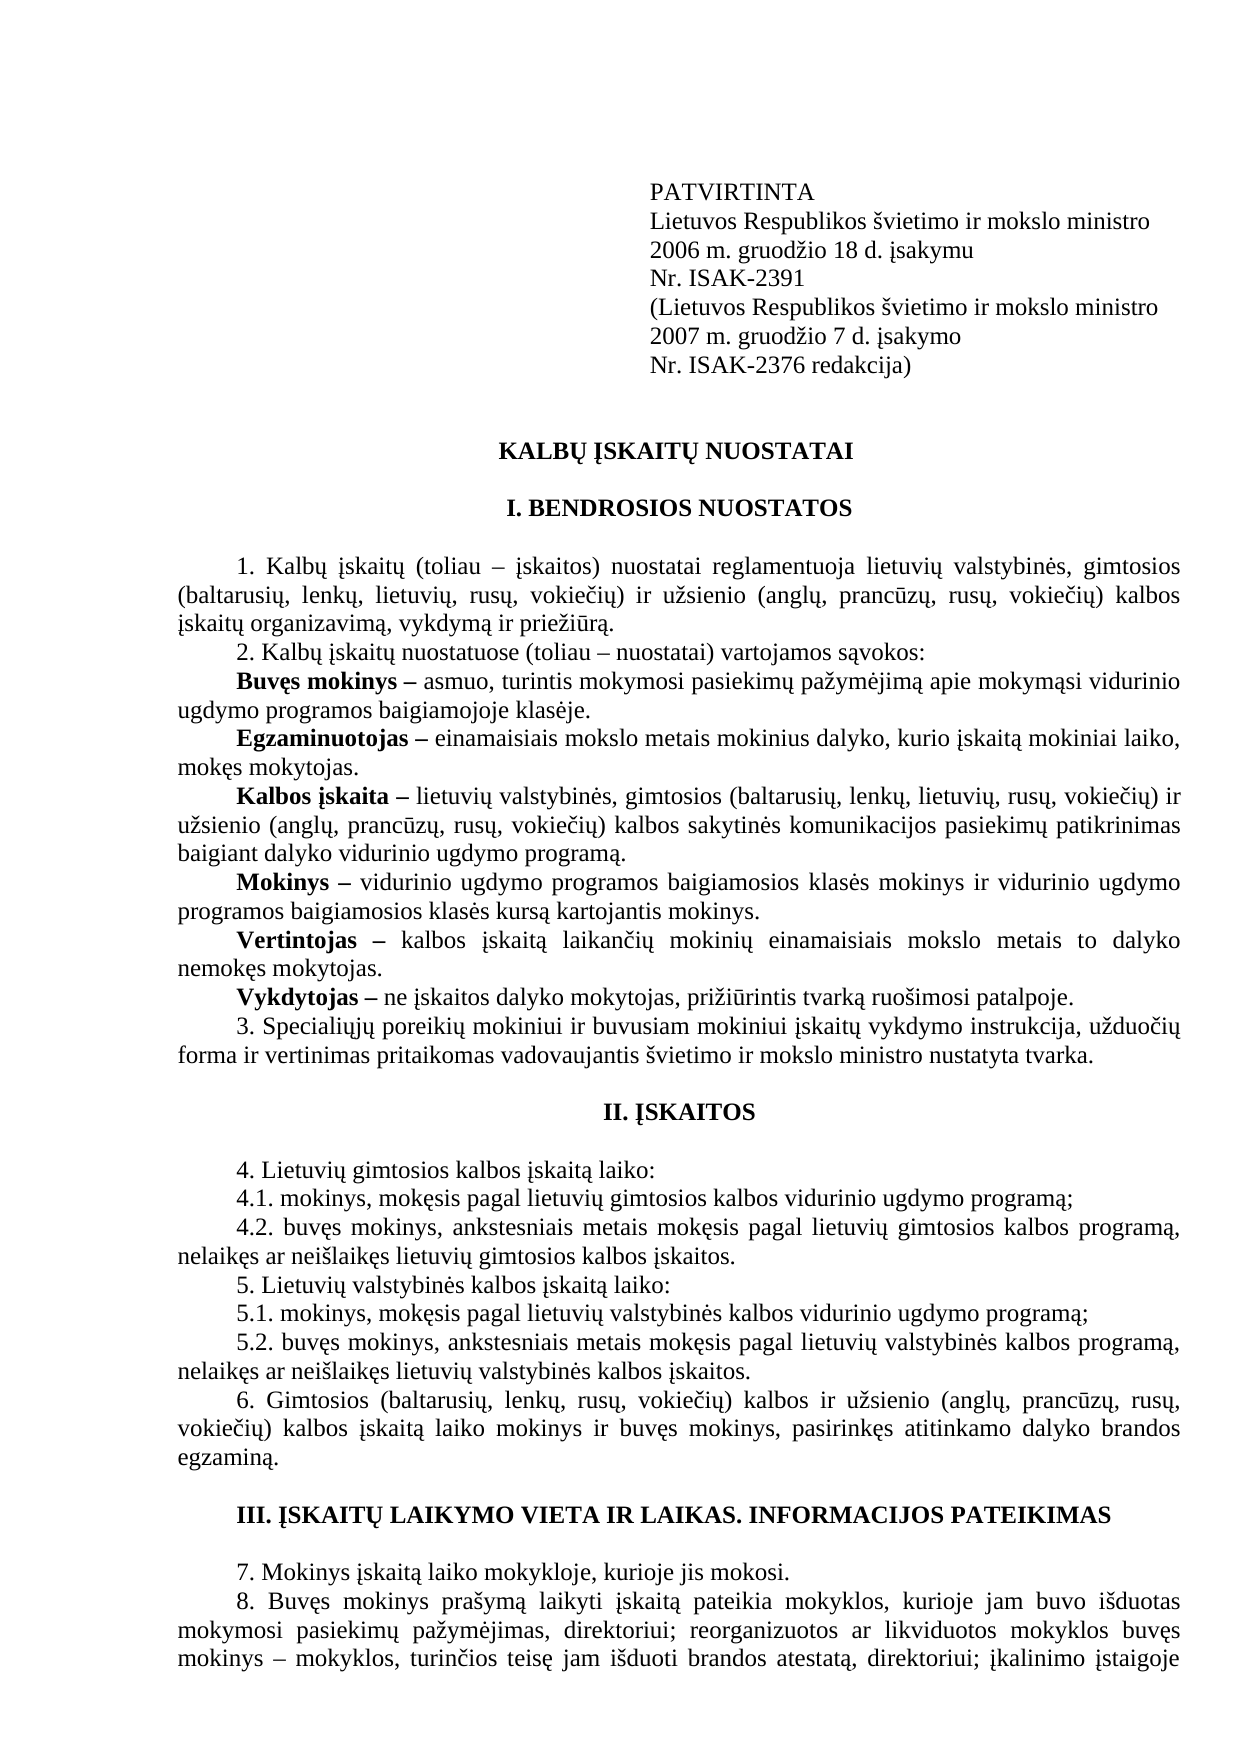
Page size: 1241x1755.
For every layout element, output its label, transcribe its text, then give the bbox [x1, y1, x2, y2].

text 8. Buvęs mokinys prašymą laikyti įskaitą pateikia mokyklos, kurioje jam buvo išduotas mokymosi pasiekimų pažymėjimas, direktoriui; reorganizuotos ar likviduotos mokyklos buvęs mokinys – mokyklos, turinčios teisę jam išduoti brandos atestatą, direktoriui; įkalinimo įstaigoje [177, 1586, 1181, 1672]
text KALBŲ ĮSKAITŲ NUOSTATAI [177, 436, 1181, 465]
text Buvęs mokinys – asmuo, turintis mokymosi pasiekimų pažymėjimą apie mokymąsi vidurinio ugdymo programos baigiamojoje klasėje. [177, 666, 1181, 723]
text Kalbos įskaita – lietuvių valstybinės, gimtosios (baltarusių, lenkų, lietuvių, rusų, vokiečių) ir užsienio (anglų, prancūzų, rusų, vokiečių) kalbos sakytinės komunikacijos pasiekimų patikrinimas baigiant dalyko vidurinio ugdymo programą. [177, 781, 1181, 867]
text II. ĮSKAITOS [177, 1097, 1181, 1126]
text Egzaminuotojas – einamaisiais mokslo metais mokinius dalyko, kurio įskaitą mokiniai laiko, mokęs mokytojas. [177, 723, 1181, 781]
text 4.2. buvęs mokinys, ankstesniais metais mokęsis pagal lietuvių gimtosios kalbos programą, nelaikęs ar neišlaikęs lietuvių gimtosios kalbos įskaitos. [177, 1212, 1181, 1270]
text 5.2. buvęs mokinys, ankstesniais metais mokęsis pagal lietuvių valstybinės kalbos programą, nelaikęs ar neišlaikęs lietuvių valstybinės kalbos įskaitos. [177, 1327, 1181, 1385]
text 7. Mokinys įskaitą laiko mokykloje, kurioje jis mokosi. [177, 1557, 1181, 1586]
text 4.1. mokinys, mokęsis pagal lietuvių gimtosios kalbos vidurinio ugdymo programą; [177, 1183, 1181, 1212]
text I. BENDROSIOS NUOSTATOS [177, 493, 1181, 522]
text 4. Lietuvių gimtosios kalbos įskaitą laiko: [177, 1155, 1181, 1183]
text 2. Kalbų įskaitų nuostatuose (toliau – nuostatai) vartojamos sąvokos: [177, 637, 1181, 666]
text Vertintojas – kalbos įskaitą laikančių mokinių einamaisiais mokslo metais to dalyko nemokęs mokytojas. [177, 925, 1181, 982]
text 1. Kalbų įskaitų (toliau – įskaitos) nuostatai reglamentuoja lietuvių valstybinės, gimtosios (baltarusių, lenkų, lietuvių, rusų, vokiečių) ir užsienio (anglų, prancūzų, rusų, vokiečių) kalbos įskaitų organizavimą, vykdymą ir priežiūrą. [177, 551, 1181, 637]
text Nr. ISAK-2391 [649, 263, 1181, 292]
text 5.1. mokinys, mokęsis pagal lietuvių valstybinės kalbos vidurinio ugdymo programą; [177, 1298, 1181, 1327]
text Mokinys – vidurinio ugdymo programos baigiamosios klasės mokinys ir vidurinio ugdymo programos baigiamosios klasės kursą kartojantis mokinys. [177, 867, 1181, 925]
text 2006 m. gruodžio 18 d. įsakymu [649, 235, 1181, 263]
text 5. Lietuvių valstybinės kalbos įskaitą laiko: [177, 1270, 1181, 1298]
text III. ĮSKAITŲ LAIKYMO VIETA IR LAIKAS. INFORMACIJOS PATEIKIMAS [177, 1500, 1181, 1528]
text Lietuvos Respublikos švietimo ir mokslo ministro [649, 206, 1181, 235]
text (Lietuvos Respublikos švietimo ir mokslo ministro [649, 292, 1181, 321]
text Vykdytojas – ne įskaitos dalyko mokytojas, prižiūrintis tvarką ruošimosi patalpoje. [177, 982, 1181, 1011]
text 2007 m. gruodžio 7 d. įsakymo [649, 321, 1181, 350]
text 6. Gimtosios (baltarusių, lenkų, rusų, vokiečių) kalbos ir užsienio (anglų, prancūzų, rusų, vokiečių) kalbos įskaitą laiko mokinys ir buvęs mokinys, pasirinkęs atitinkamo dalyko brandos egzaminą. [177, 1385, 1181, 1471]
text 3. Specialiųjų poreikių mokiniui ir buvusiam mokiniui įskaitų vykdymo instrukcija, užduočių forma ir vertinimas pritaikomas vadovaujantis švietimo ir mokslo ministro nustatyta tvarka. [177, 1011, 1181, 1068]
text Nr. ISAK-2376 redakcija) [649, 350, 1181, 378]
text PATVIRTINTA [649, 177, 1181, 206]
